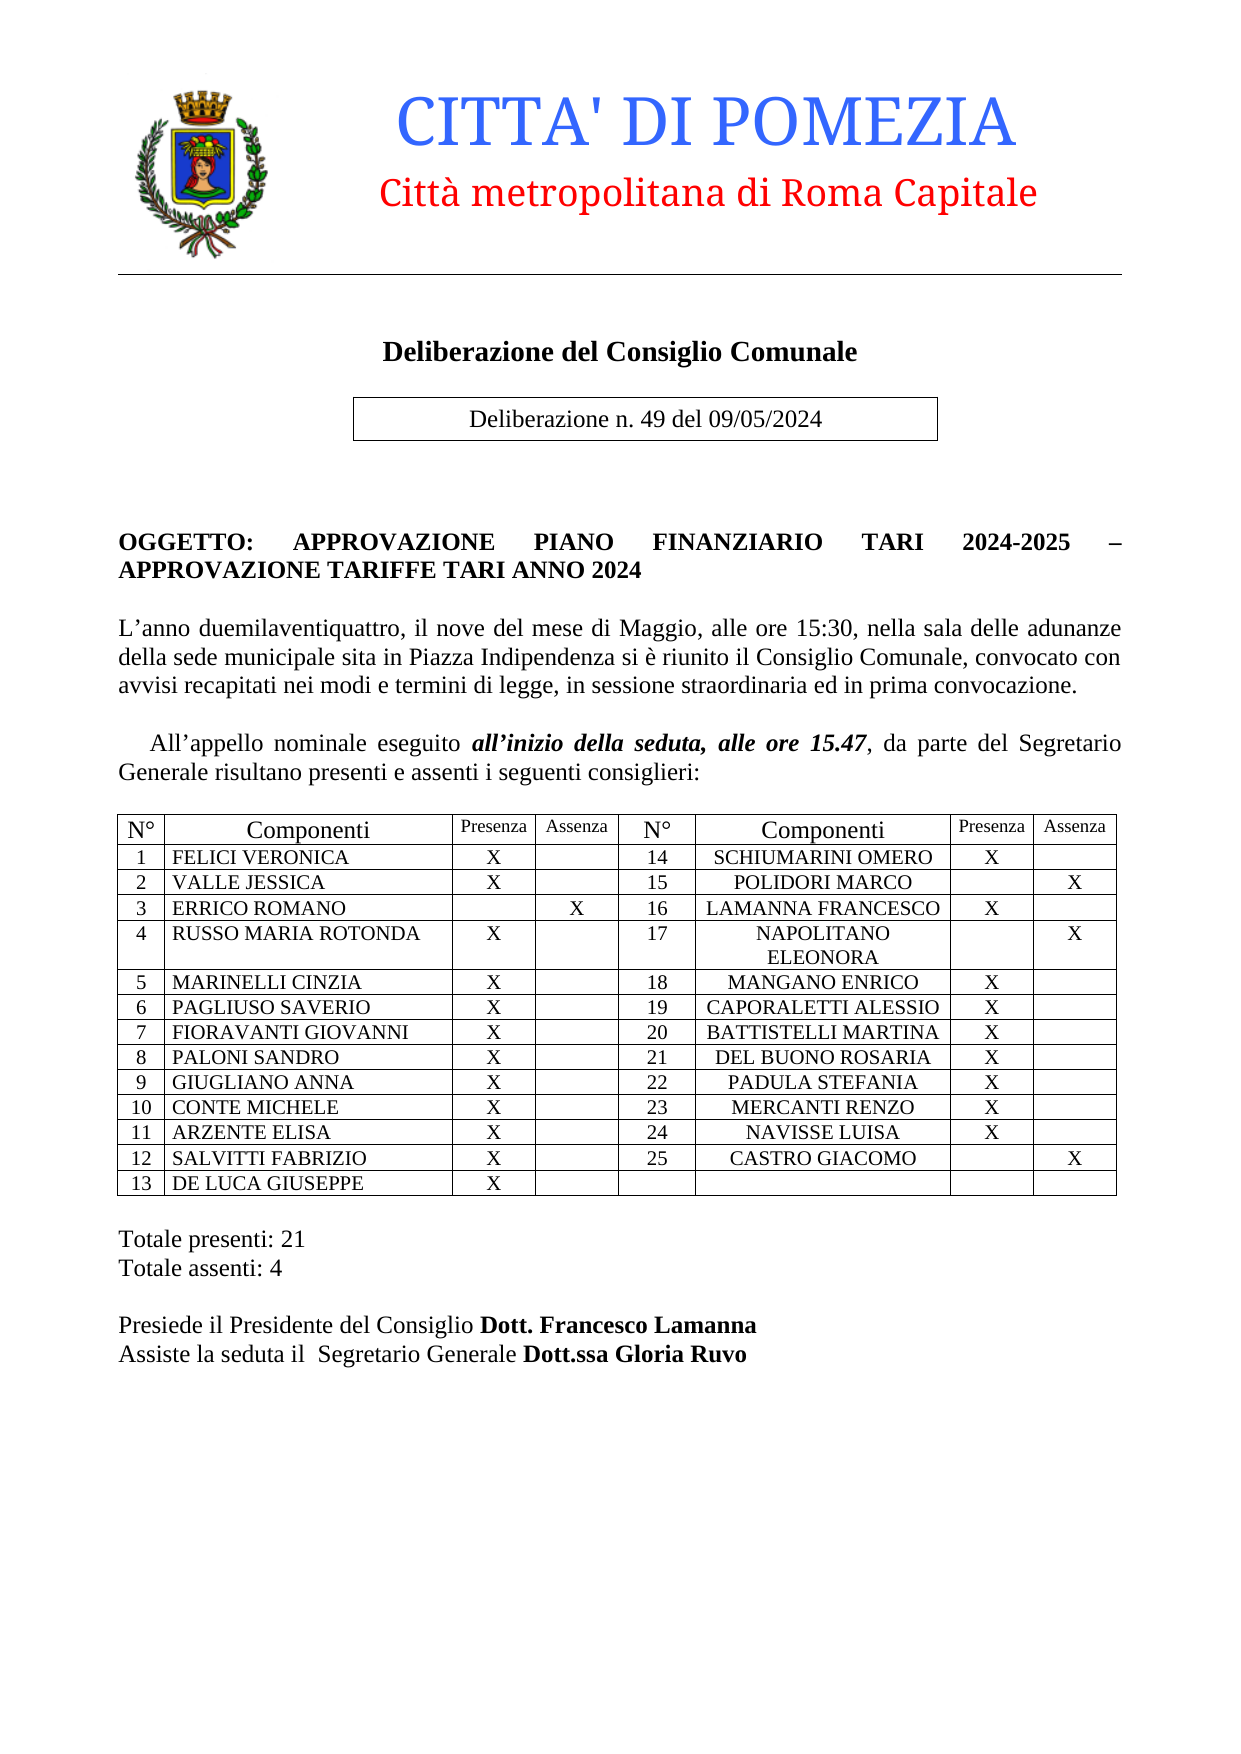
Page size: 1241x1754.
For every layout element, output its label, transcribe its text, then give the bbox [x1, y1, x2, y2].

table_cell [536, 1070, 618, 1094]
table_cell 18 [619, 970, 695, 994]
table_cell FIORAVANTI GIOVANNI [165, 1020, 452, 1044]
table_cell ARZENTE ELISA [165, 1120, 452, 1144]
table_cell X [453, 1020, 535, 1044]
table_cell 9 [118, 1070, 164, 1094]
table_cell X [453, 1145, 535, 1169]
table_cell 8 [118, 1045, 164, 1069]
table_cell CAPORALETTI ALESSIO [696, 995, 950, 1019]
text Totale presenti: 21 [118, 1224, 1122, 1253]
table_cell X [951, 1045, 1033, 1069]
table_cell 6 [118, 995, 164, 1019]
table_cell 12 [118, 1145, 164, 1169]
table_cell SALVITTI FABRIZIO [165, 1145, 452, 1169]
table_cell 23 [619, 1095, 695, 1119]
table_cell X [453, 970, 535, 994]
table_cell [619, 1171, 695, 1194]
table_cell X [951, 895, 1033, 919]
table_cell X [453, 1171, 535, 1194]
table_header Componenti [696, 815, 950, 844]
table_header Componenti [165, 815, 452, 844]
table_cell [696, 1171, 950, 1194]
table_cell MANGANO ENRICO [696, 970, 950, 994]
table_cell 10 [118, 1095, 164, 1119]
table_header Presenza [453, 815, 535, 844]
table_header N° [619, 815, 695, 844]
text Assiste la seduta il Segretario Generale Dott.ssa Gloria Ruvo [118, 1339, 1122, 1368]
table_header N° [118, 815, 164, 844]
table_cell [536, 1120, 618, 1144]
table_cell [1034, 895, 1116, 919]
table_cell [536, 921, 618, 969]
table_cell 2 [118, 870, 164, 894]
table_cell POLIDORI MARCO [696, 870, 950, 894]
subtitle Deliberazione del Consiglio Comunale [118, 334, 1122, 368]
text Presiede il Presidente del Consiglio Dott. Francesco Lamanna [118, 1311, 1122, 1339]
table_cell [1034, 1020, 1116, 1044]
table_cell [1034, 1120, 1116, 1144]
table_cell 11 [118, 1120, 164, 1144]
text OGGETTO: APPROVAZIONE PIANO FINANZIARIO TARI 2024-2025 – APPROVAZIONE TARIFFE TARI ANNO 2024 [118, 527, 1122, 584]
table_cell X [951, 1070, 1033, 1094]
table_cell X [453, 1120, 535, 1144]
table_cell X [453, 1070, 535, 1094]
table_cell 19 [619, 995, 695, 1019]
table_cell CONTE MICHELE [165, 1095, 452, 1119]
table_cell [453, 895, 535, 919]
table_cell X [453, 995, 535, 1019]
table_cell [536, 1171, 618, 1194]
table_header Deliberazione n. 49 del 09/05/2024 [354, 398, 937, 439]
table_cell VALLE JESSICA [165, 870, 452, 894]
table_cell X [453, 870, 535, 894]
text L’anno duemilaventiquattro, il nove del mese di Maggio, alle ore 15:30, nella sala delle adunanze della sede municipale sita in Piazza Indipendenza si è riunito il Consiglio Comunale, convocato con avvisi recapitati nei modi e termini di legge, in sessione straordinaria ed in prima convocazione. [118, 613, 1122, 699]
table_cell RUSSO MARIA ROTONDA [165, 921, 452, 969]
table_cell BATTISTELLI MARTINA [696, 1020, 950, 1044]
table_cell 4 [118, 921, 164, 969]
table_cell X [951, 995, 1033, 1019]
table_cell [1034, 970, 1116, 994]
table_cell 7 [118, 1020, 164, 1044]
table_cell [1034, 1171, 1116, 1194]
table_cell [536, 995, 618, 1019]
table_cell X [453, 921, 535, 969]
table_cell [951, 1171, 1033, 1194]
table_cell NAVISSE LUISA [696, 1120, 950, 1144]
table_cell 22 [619, 1070, 695, 1094]
table_cell DEL BUONO ROSARIA [696, 1045, 950, 1069]
table_cell PALONI SANDRO [165, 1045, 452, 1069]
table_cell GIUGLIANO ANNA [165, 1070, 452, 1094]
table_cell PADULA STEFANIA [696, 1070, 950, 1094]
table_cell 17 [619, 921, 695, 969]
table_cell [536, 1145, 618, 1169]
table_cell X [951, 970, 1033, 994]
table_cell 13 [118, 1171, 164, 1194]
table_cell NAPOLITANO ELEONORA [696, 921, 950, 969]
table_cell FELICI VERONICA [165, 845, 452, 869]
table_header Presenza [951, 815, 1033, 844]
table_cell CASTRO GIACOMO [696, 1145, 950, 1169]
table_cell [1034, 1045, 1116, 1069]
table_cell 15 [619, 870, 695, 894]
table_cell [951, 921, 1033, 969]
table_cell X [453, 1095, 535, 1119]
table_cell 24 [619, 1120, 695, 1144]
table_cell 1 [118, 845, 164, 869]
table_cell [1034, 1095, 1116, 1119]
table_cell 25 [619, 1145, 695, 1169]
table_cell X [951, 845, 1033, 869]
table_cell [951, 1145, 1033, 1169]
text Totale assenti: 4 [118, 1253, 1122, 1282]
table_cell 20 [619, 1020, 695, 1044]
table_cell [951, 870, 1033, 894]
table_cell [536, 1020, 618, 1044]
picture [125, 73, 282, 274]
table_cell SCHIUMARINI OMERO [696, 845, 950, 869]
table_cell 3 [118, 895, 164, 919]
table_cell X [1034, 1145, 1116, 1169]
table_cell [1034, 1070, 1116, 1094]
table_cell X [951, 1020, 1033, 1044]
table_header Assenza [1034, 815, 1116, 844]
table_cell X [536, 895, 618, 919]
table_cell X [951, 1095, 1033, 1119]
table_cell X [1034, 921, 1116, 969]
table_cell X [453, 1045, 535, 1069]
table_cell [1034, 845, 1116, 869]
table_cell [536, 1095, 618, 1119]
table_cell [536, 970, 618, 994]
table_cell LAMANNA FRANCESCO [696, 895, 950, 919]
table_cell X [1034, 870, 1116, 894]
table_cell [536, 845, 618, 869]
table_cell X [951, 1120, 1033, 1144]
table_header Assenza [536, 815, 618, 844]
table_cell [536, 1045, 618, 1069]
text All’appello nominale eseguito all’inizio della seduta, alle ore 15.47, da parte del Segretario Generale risultano presenti e assenti i seguenti consiglieri: [118, 728, 1122, 786]
table_cell MERCANTI RENZO [696, 1095, 950, 1119]
table_cell [1034, 995, 1116, 1019]
table_cell 5 [118, 970, 164, 994]
table_cell 21 [619, 1045, 695, 1069]
table_cell MARINELLI CINZIA [165, 970, 452, 994]
table_cell DE LUCA GIUSEPPE [165, 1171, 452, 1194]
table_cell 14 [619, 845, 695, 869]
table_cell [536, 870, 618, 894]
table_cell X [453, 845, 535, 869]
table_cell PAGLIUSO SAVERIO [165, 995, 452, 1019]
table_cell ERRICO ROMANO [165, 895, 452, 919]
table_cell 16 [619, 895, 695, 919]
